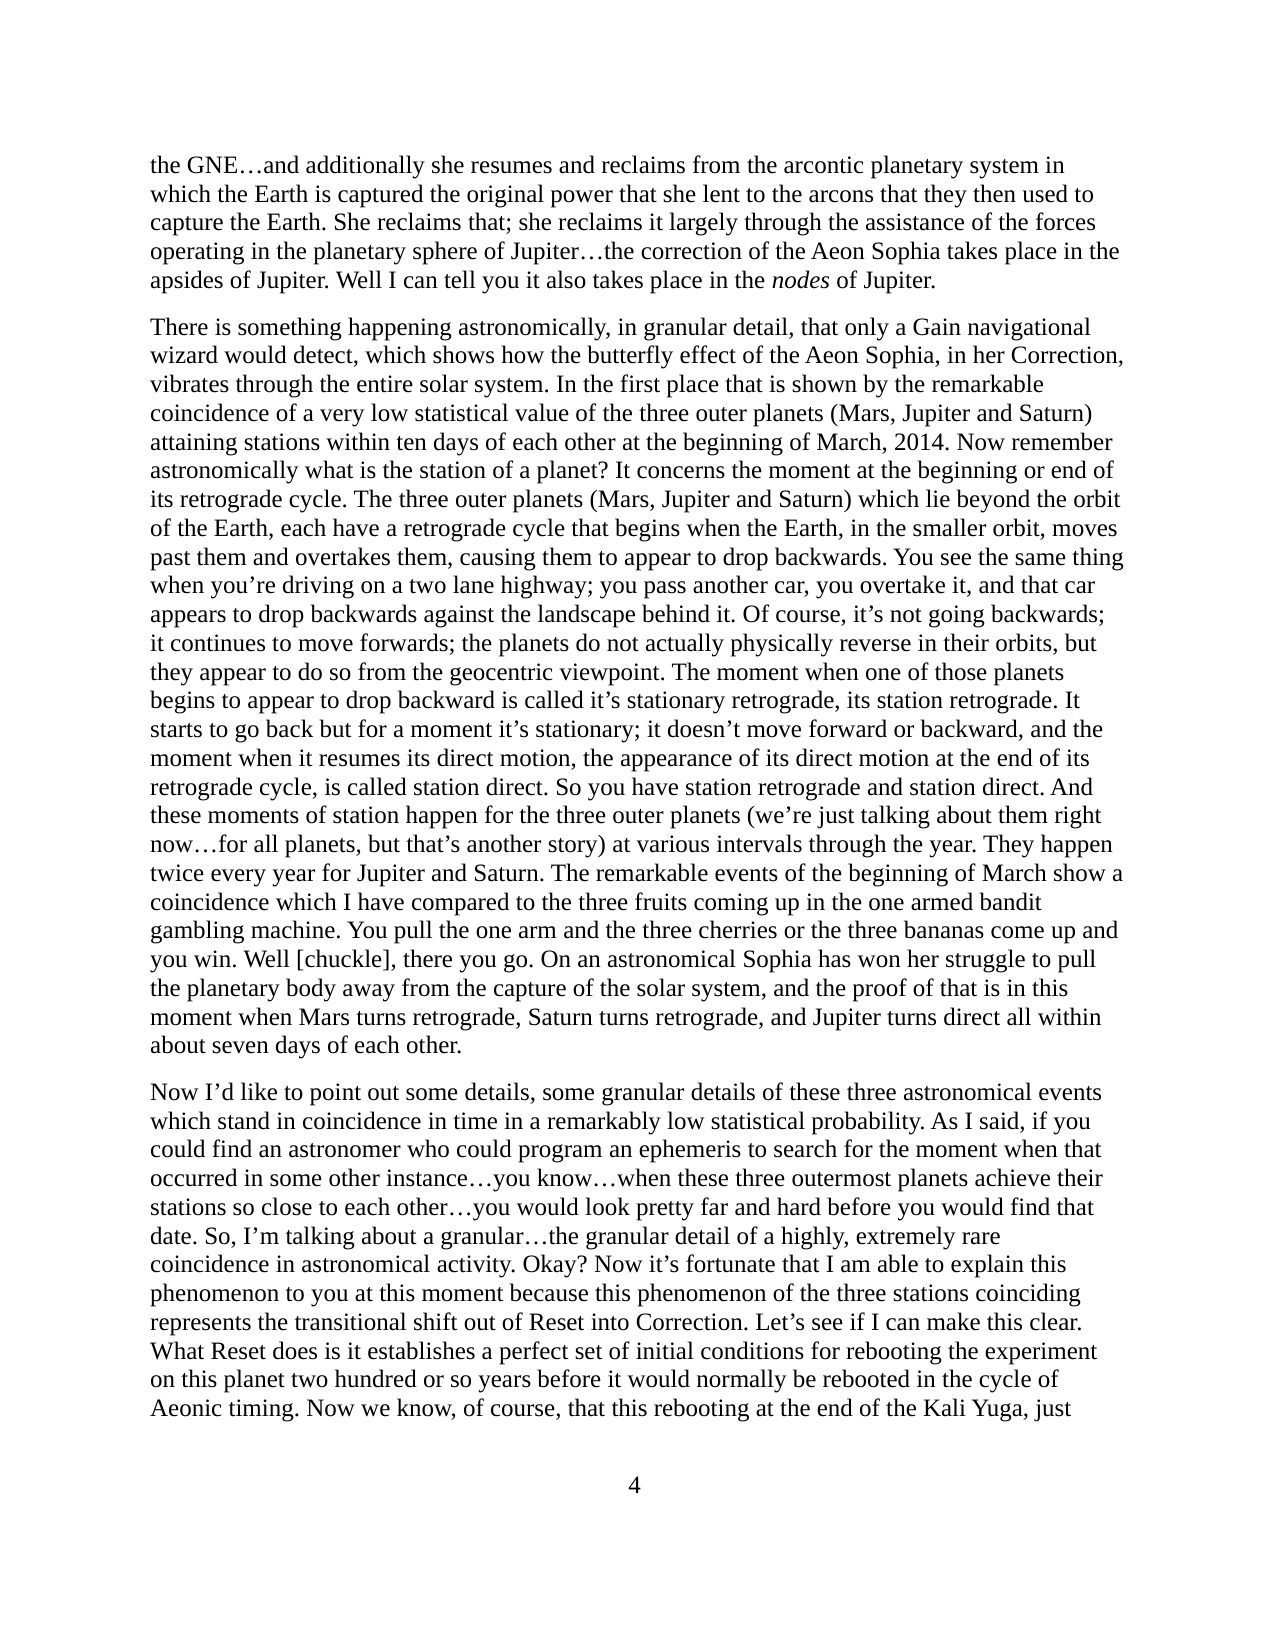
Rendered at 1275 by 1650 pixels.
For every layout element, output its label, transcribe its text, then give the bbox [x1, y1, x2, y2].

text the GNE…and additionally she resumes and reclaims from the arcontic planetary system in which the Earth is captured the original power that she lent to the arcons that they then used to capture the Earth. She reclaims that; she reclaims it largely through the assistance of the forces operating in the planetary sphere of Jupiter…the correction of the Aeon Sophia takes place in the apsides of Jupiter. Well I can tell you it also takes place in the nodes of Jupiter. [150, 150, 1125, 294]
text Now I’d like to point out some details, some granular details of these three astronomical events which stand in coincidence in time in a remarkably low statistical probability. As I said, if you could find an astronomer who could program an ephemeris to search for the moment when that occurred in some other instance…you know…when these three outermost planets achieve their stations so close to each other…you would look pretty far and hard before you would find that date. So, I’m talking about a granular…the granular detail of a highly, extremely rare coincidence in astronomical activity. Okay? Now it’s fortunate that I am able to explain this phenomenon to you at this moment because this phenomenon of the three stations coinciding represents the transitional shift out of Reset into Correction. Let’s see if I can make this clear. What Reset does is it establishes a perfect set of initial conditions for rebooting the experiment on this planet two hundred or so years before it would normally be rebooted in the cycle of Aeonic timing. Now we know, of course, that this rebooting at the end of the Kali Yuga, just [150, 1077, 1125, 1422]
text There is something happening astronomically, in granular detail, that only a Gain navigational wizard would detect, which shows how the butterfly effect of the Aeon Sophia, in her Correction, vibrates through the entire solar system. In the first place that is shown by the remarkable coincidence of a very low statistical value of the three outer planets (Mars, Jupiter and Saturn) attaining stations within ten days of each other at the beginning of March, 2014. Now remember astronomically what is the station of a planet? It concerns the moment at the beginning or end of its retrograde cycle. The three outer planets (Mars, Jupiter and Saturn) which lie beyond the orbit of the Earth, each have a retrograde cycle that begins when the Earth, in the smaller orbit, moves past them and overtakes them, causing them to appear to drop backwards. You see the same thing when you’re driving on a two lane highway; you pass another car, you overtake it, and that car appears to drop backwards against the landscape behind it. Of course, it’s not going backwards; it continues to move forwards; the planets do not actually physically reverse in their orbits, but they appear to do so from the geocentric viewpoint. The moment when one of those planets begins to appear to drop backward is called it’s stationary retrograde, its station retrograde. It starts to go back but for a moment it’s stationary; it doesn’t move forward or backward, and the moment when it resumes its direct motion, the appearance of its direct motion at the end of its retrograde cycle, is called station direct. So you have station retrograde and station direct. And these moments of station happen for the three outer planets (we’re just talking about them right now…for all planets, but that’s another story) at various intervals through the year. They happen twice every year for Jupiter and Saturn. The remarkable events of the beginning of March show a coincidence which I have compared to the three fruits coming up in the one armed bandit gambling machine. You pull the one arm and the three cherries or the three bananas come up and you win. Well [chuckle], there you go. On an astronomical Sophia has won her struggle to pull the planetary body away from the capture of the solar system, and the proof of that is in this moment when Mars turns retrograde, Saturn turns retrograde, and Jupiter turns direct all within about seven days of each other. [150, 312, 1125, 1059]
